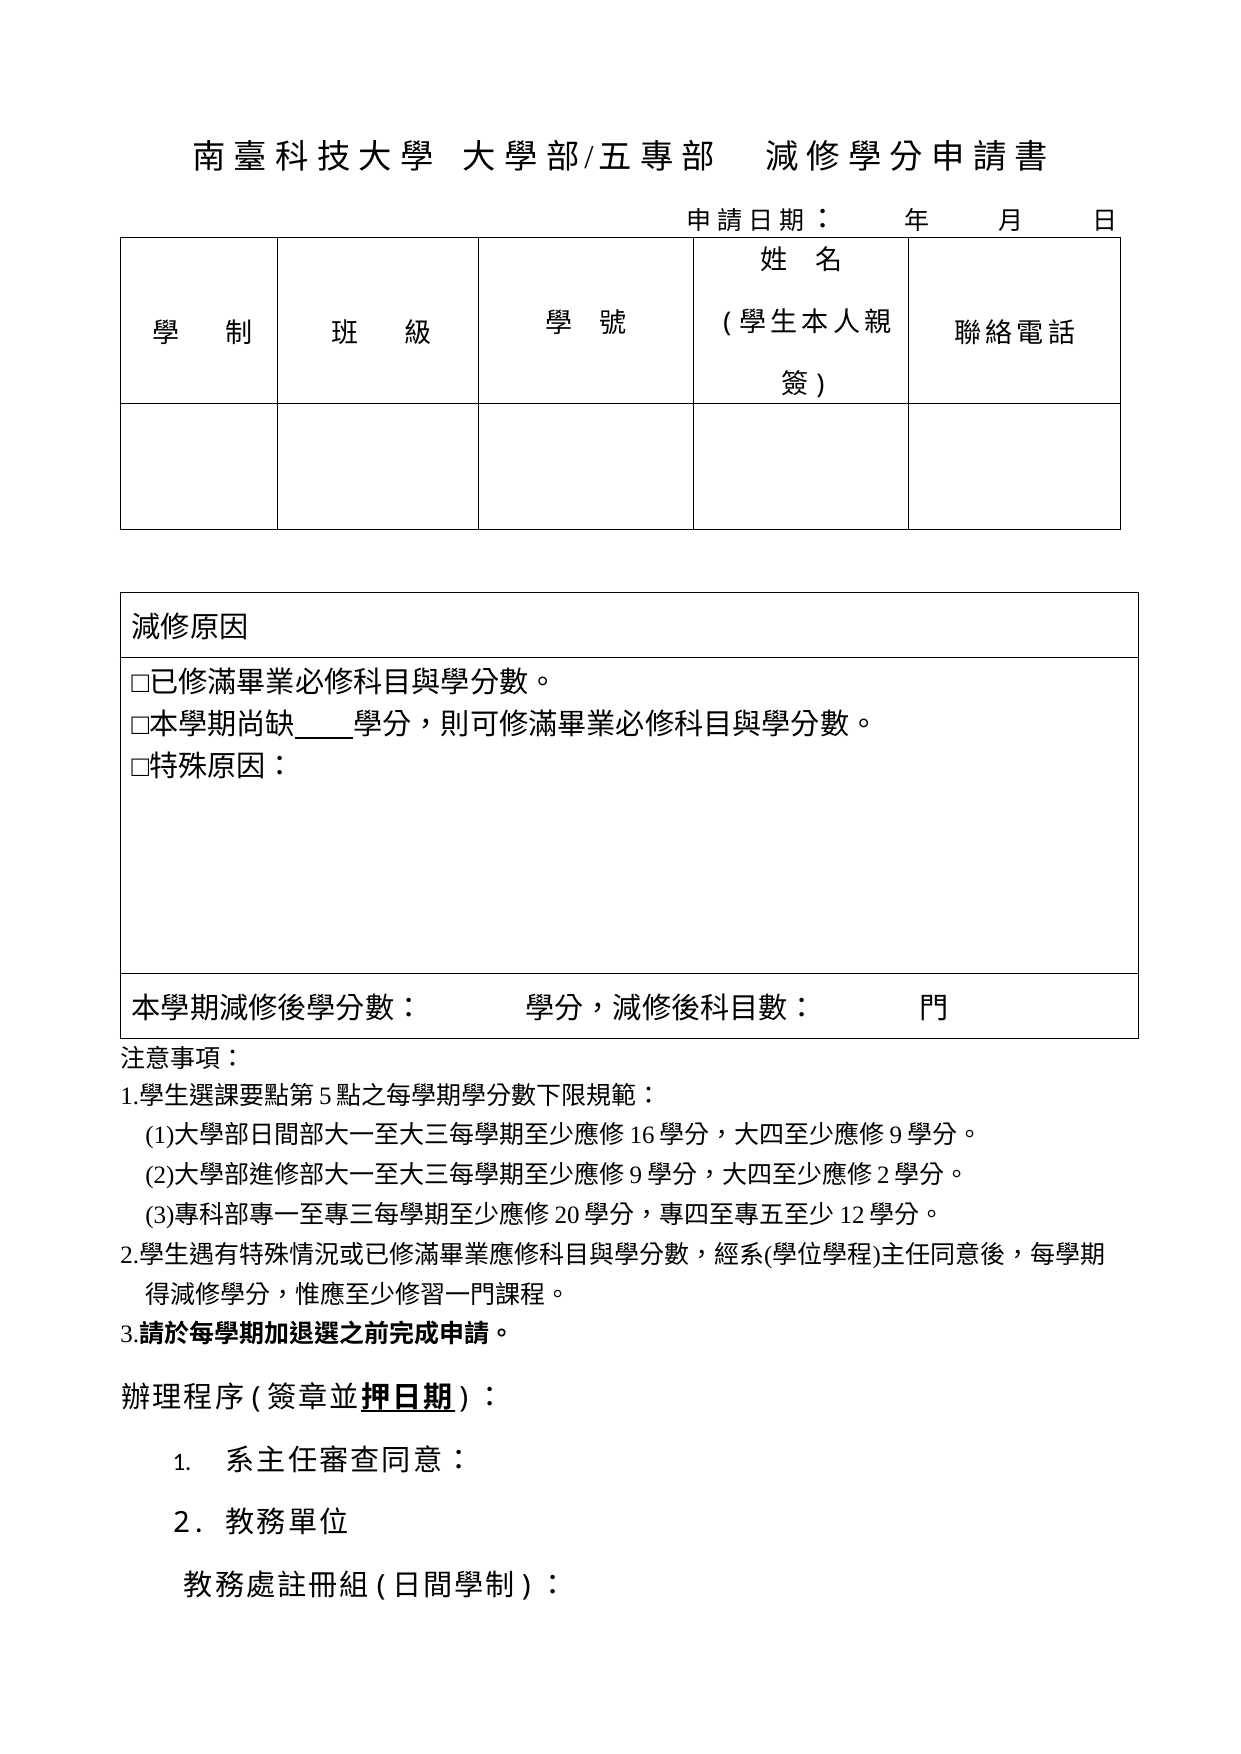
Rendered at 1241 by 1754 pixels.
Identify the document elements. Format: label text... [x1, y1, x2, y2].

table_cell [479, 404, 693, 528]
table_header 姓 名 (學生本人親簽) [694, 238, 908, 402]
text 南臺科技大學 大學部/五專部 減修學分申請書 [120, 112, 1120, 175]
text 3.請於每學期加退選之前完成申請。 [120, 1314, 1120, 1350]
table_cell [121, 404, 277, 528]
text 辦理程序(簽章並押日期)： [120, 1354, 1120, 1416]
text 教務處註冊組(日間學制)： [179, 1541, 1120, 1604]
table_cell [278, 404, 478, 528]
table_header 學 制 [121, 238, 277, 402]
list 教務單位 [170, 1479, 1120, 1541]
table_header 班 級 [278, 238, 478, 402]
text (1)大學部日間部大一至大三每學期至少應修16學分，大四至少應修9學分。 [145, 1115, 1120, 1151]
table_header 學 號 [479, 238, 693, 402]
table_cell [909, 404, 1120, 528]
text 注意事項： [120, 1039, 1120, 1075]
list 系主任審查同意： [170, 1416, 1120, 1479]
text 1.學生選課要點第5點之每學期學分數下限規範： [120, 1075, 1120, 1111]
text (3)專科部專一至專三每學期至少應修20學分，專四至專五至少12學分。 [145, 1194, 1120, 1231]
table_cell □已修滿畢業必修科目與學分數。 □本學期尚缺 學分，則可修滿畢業必修科目與學分數。 □特殊原因： [121, 658, 1138, 973]
text (2)大學部進修部大一至大三每學期至少應修9學分，大四至少應修2學分。 [145, 1155, 1120, 1191]
text 申請日期： 年 月 日 [120, 175, 1120, 237]
table_header 聯絡電話 [909, 238, 1120, 402]
text 2.學生遇有特殊情況或已修滿畢業應修科目與學分數，經系(學位學程)主任同意後，每學期得減修學分，惟應至少修習一門課程。 [120, 1234, 1120, 1310]
table_cell [694, 404, 908, 528]
table_header 減修原因 [121, 593, 1138, 657]
table_cell 本學期減修後學分數： 學分，減修後科目數： 門 [121, 974, 1138, 1038]
